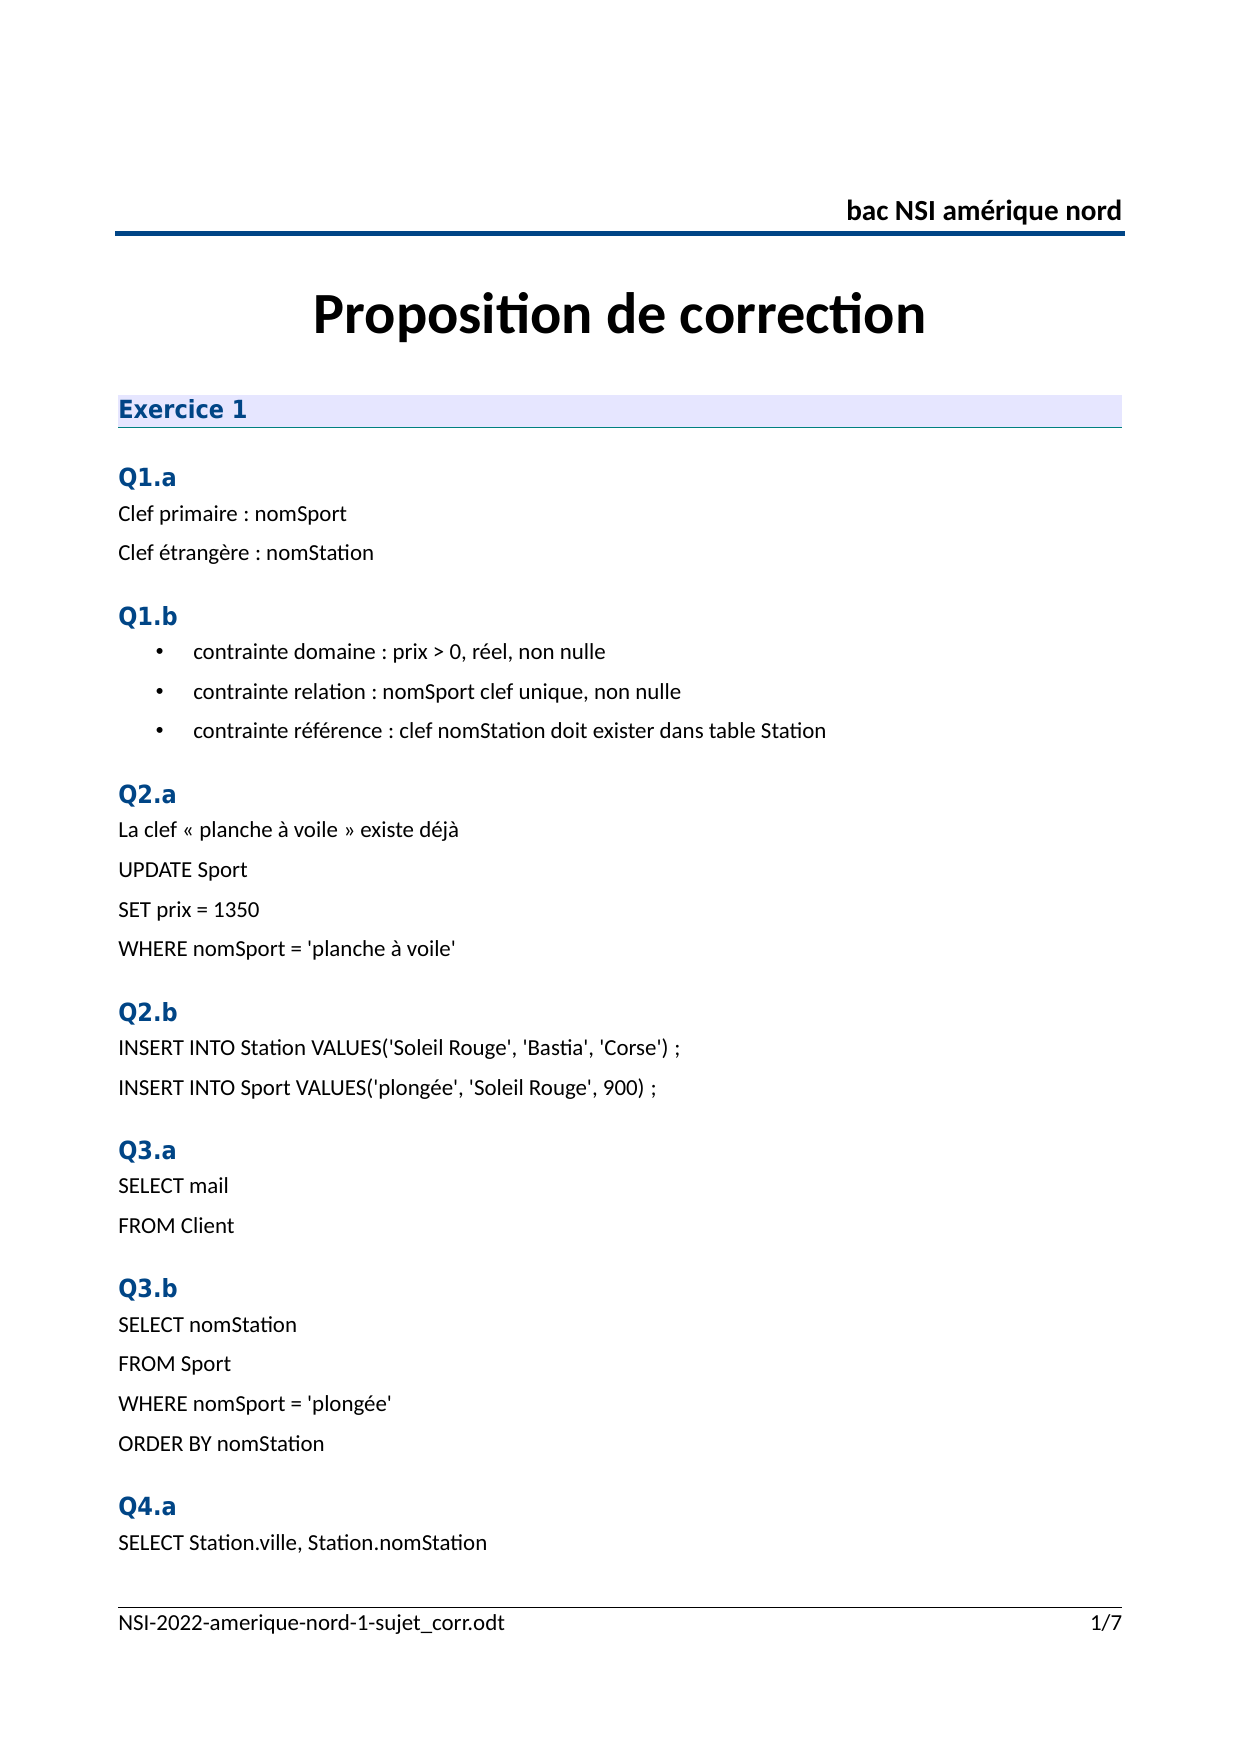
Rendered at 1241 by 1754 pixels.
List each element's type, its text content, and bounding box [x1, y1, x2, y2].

text SELECT mail [118, 1171, 1122, 1199]
text UPDATE Sport [118, 855, 1122, 883]
text La clef « planche à voile » existe déjà [118, 815, 1122, 843]
text WHERE nomSport = 'planche à voile' [118, 934, 1122, 963]
list contrainte référence : clef nomStation doit exister dans table Station [156, 717, 1122, 745]
title Proposition de correction [118, 277, 1122, 348]
text ORDER BY nomStation [118, 1429, 1122, 1457]
text WHERE nomSport = 'plongée' [118, 1389, 1122, 1417]
text Clef primaire : nomSport [118, 499, 1122, 527]
subtitle Exercice 1 [118, 395, 1122, 427]
text Clef étrangère : nomStation [118, 538, 1122, 567]
subtitle Q2.a [118, 780, 1122, 809]
text SELECT nomStation [118, 1310, 1122, 1338]
text FROM Client [118, 1211, 1122, 1239]
list contrainte relation : nomSport clef unique, non nulle [156, 677, 1122, 705]
subtitle Q4.a [118, 1493, 1122, 1522]
subtitle Q1.b [118, 602, 1122, 631]
text INSERT INTO Sport VALUES('plongée', 'Soleil Rouge', 900) ; [118, 1073, 1122, 1101]
list contrainte domaine : prix > 0, réel, non nulle [156, 637, 1122, 665]
subtitle Q3.b [118, 1275, 1122, 1304]
subtitle Q2.b [118, 998, 1122, 1027]
text SET prix = 1350 [118, 895, 1122, 923]
subtitle Q3.a [118, 1136, 1122, 1166]
text SELECT Station.ville, Station.nomStation [118, 1528, 1122, 1556]
text FROM Sport [118, 1349, 1122, 1378]
subtitle Q1.a [118, 464, 1122, 493]
text INSERT INTO Station VALUES('Soleil Rouge', 'Bastia', 'Corse') ; [118, 1033, 1122, 1061]
